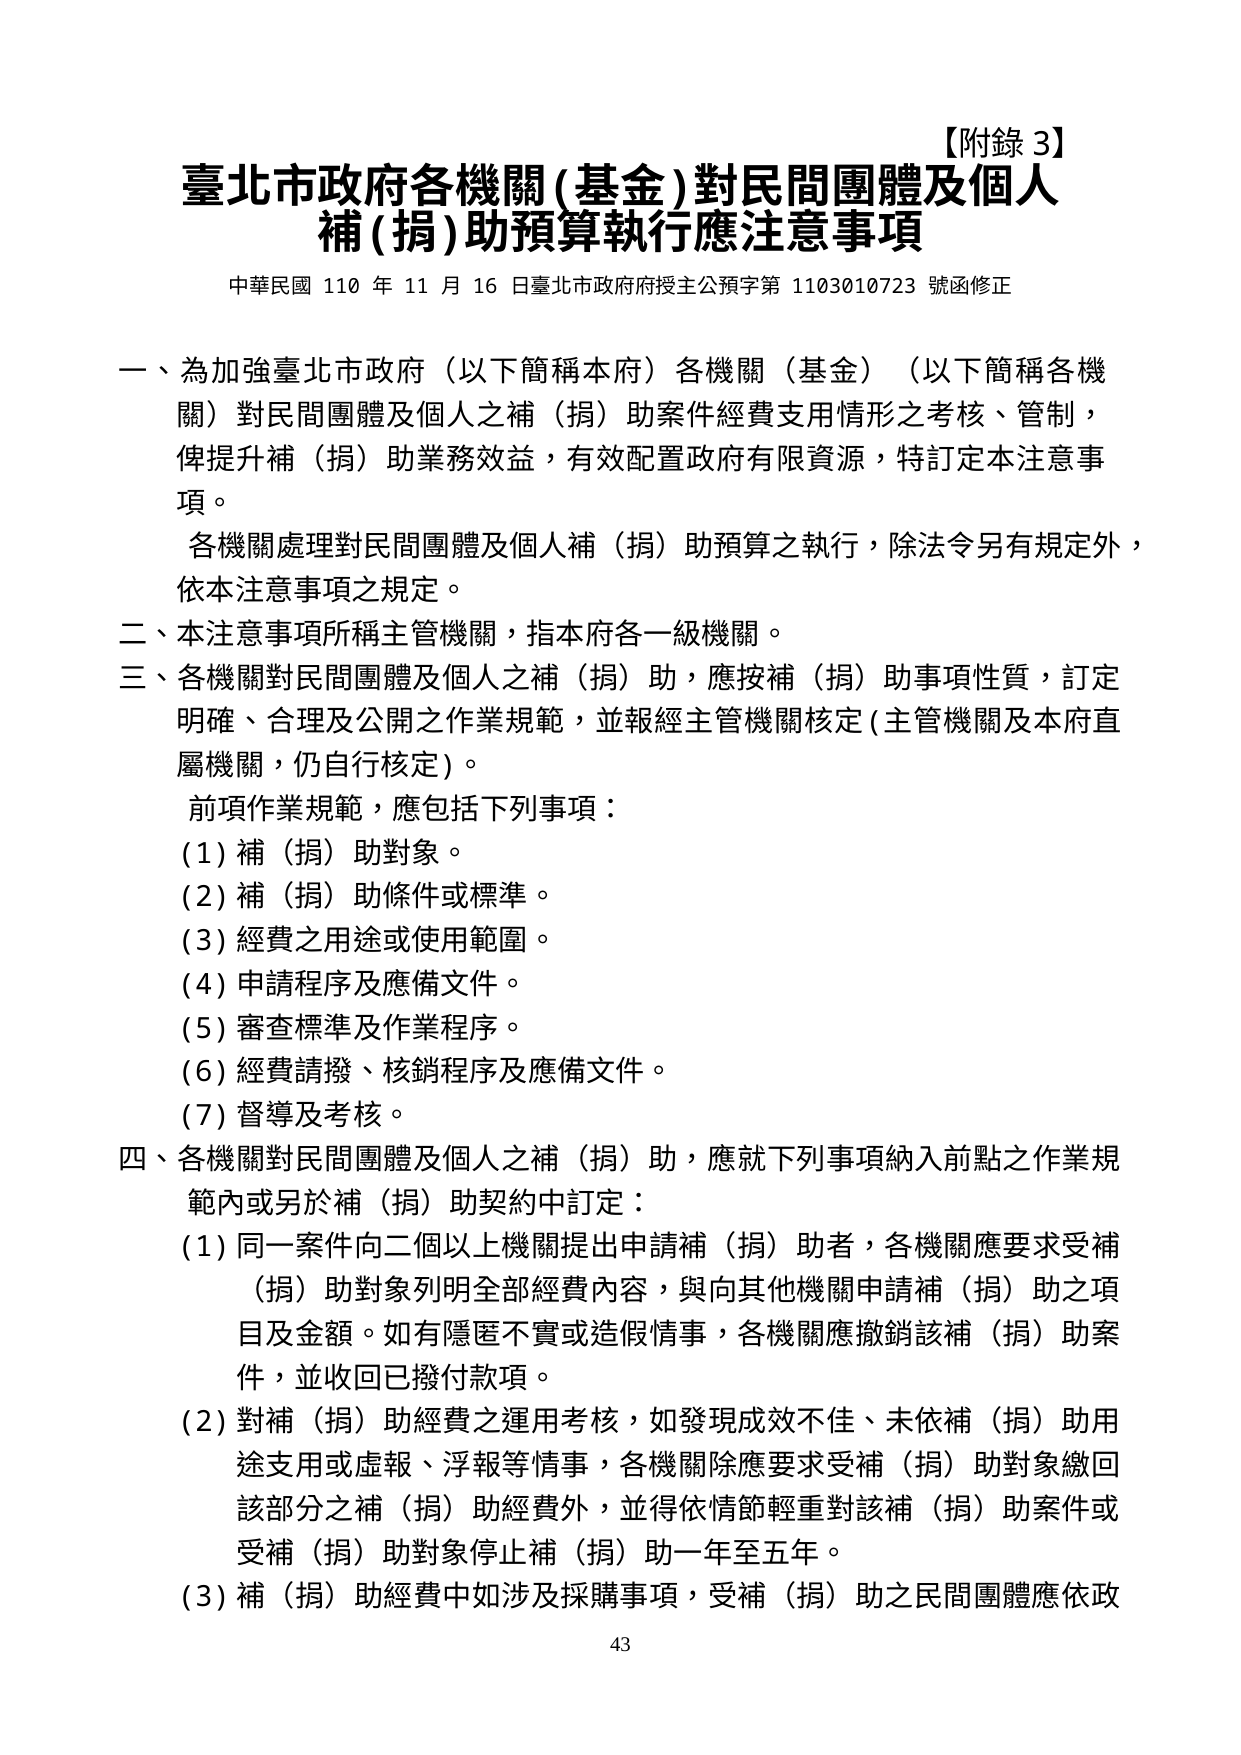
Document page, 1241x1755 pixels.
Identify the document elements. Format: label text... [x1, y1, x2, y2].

list 申請程序及應備文件。 [177, 959, 1122, 1003]
list 同一案件向二個以上機關提出申請補（捐）助者，各機關應要求受補（捐）助對象列明全部經費內容，與向其他機關申請補（捐）助之項目及金額。如有隱匿不實或造假情事，各機關應撤銷該補（捐）助案件，並收回已撥付款項。 [177, 1222, 1122, 1397]
list 補（捐）助條件或標準。 [177, 872, 1122, 916]
list 經費之用途或使用範圍。 [177, 916, 1122, 959]
list 補（捐）助經費中如涉及採購事項，受補（捐）助之民間團體應依政 [177, 1572, 1122, 1616]
list 督導及考核。 [177, 1091, 1122, 1134]
list 經費請撥、核銷程序及應備文件。 [177, 1047, 1122, 1091]
text 【附錄3】 [118, 116, 1122, 166]
text 中華民國 110 年 11 月 16 日臺北市政府府授主公預字第 1103010723 號函修正 [118, 257, 1122, 303]
list 補（捐）助對象。 [177, 828, 1122, 872]
text 二、本注意事項所稱主管機關，指本府各一級機關。 [118, 609, 1122, 653]
list 審查標準及作業程序。 [177, 1003, 1122, 1047]
text 前項作業規範，應包括下列事項： [118, 784, 1122, 828]
text 臺北市政府各機關(基金)對民間團體及個人 [118, 166, 1122, 211]
text 一、為加強臺北市政府（以下簡稱本府）各機關（基金）（以下簡稱各機關）對民間團體及個人之補（捐）助案件經費支用情形之考核、管制， 俾提升補（捐）助業務效益，有效配置政府有限資源，特訂定本注意事項。 [118, 347, 1108, 522]
list 對補（捐）助經費之運用考核，如發現成效不佳、未依補（捐）助用途支用或虛報、浮報等情事，各機關除應要求受補（捐）助對象繳回該部分之補（捐）助經費外，並得依情節輕重對該補（捐）助案件或受補（捐）助對象停止補（捐）助一年至五年。 [177, 1397, 1122, 1572]
table_header [740, 303, 1122, 347]
text 補(捐)助預算執行應注意事項 [118, 211, 1122, 257]
text 各機關處理對民間團體及個人補（捐）助預算之執行，除法令另有規定外，依本注意事項之規定。 [118, 522, 1122, 609]
text 四、各機關對民間團體及個人之補（捐）助，應就下列事項納入前點之作業規範內或另於補（捐）助契約中訂定： [118, 1134, 1122, 1222]
text 三、各機關對民間團體及個人之補（捐）助，應按補（捐）助事項性質，訂定明確、合理及公開之作業規範，並報經主管機關核定(主管機關及本府直屬機關，仍自行核定)。 [118, 653, 1122, 784]
